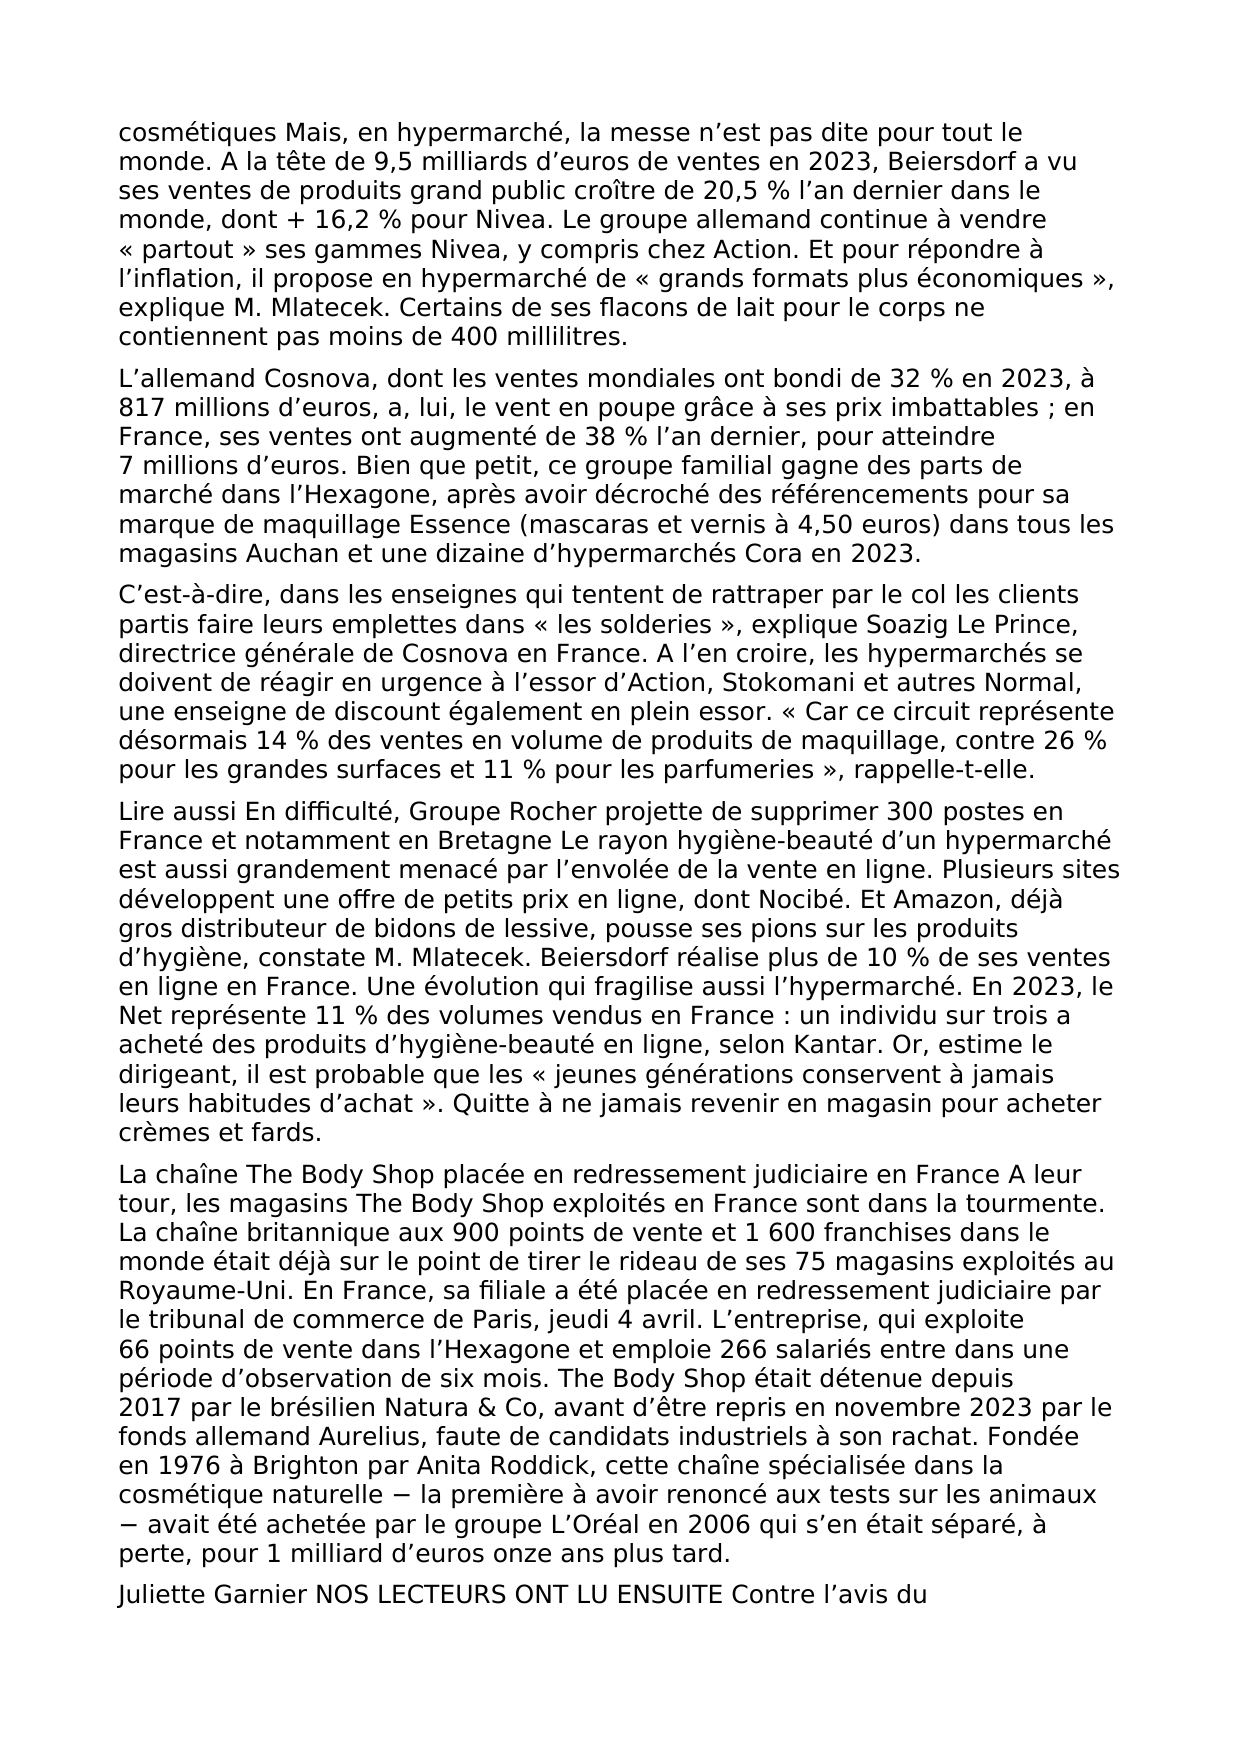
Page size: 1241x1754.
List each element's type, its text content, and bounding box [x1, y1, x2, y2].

text cosmétiques Mais, en hypermarché, la messe n’est pas dite pour tout le monde. A la tête de 9,5 milliards d’euros de ventes en 2023, Beiersdorf a vu ses ventes de produits grand public croître de 20,5 % l’an dernier dans le monde, dont + 16,2 % pour Nivea. Le groupe allemand continue à vendre « partout » ses gammes Nivea, y compris chez Action. Et pour répondre à l’inflation, il propose en hypermarché de « grands formats plus économiques », explique M. Mlatecek. Certains de ses flacons de lait pour le corps ne contiennent pas moins de 400 millilitres. [118, 118, 1122, 351]
text C’est-à-dire, dans les enseignes qui tentent de rattraper par le col les clients partis faire leurs emplettes dans « les solderies », explique Soazig Le Prince, directrice générale de Cosnova en France. A l’en croire, les hypermarchés se doivent de réagir en urgence à l’essor d’Action, Stokomani et autres Normal, une enseigne de discount également en plein essor. « Car ce circuit représente désormais 14 % des ventes en volume de produits de maquillage, contre 26 % pour les grandes surfaces et 11 % pour les parfumeries », rappelle-t-elle. [118, 581, 1122, 785]
text L’allemand Cosnova, dont les ventes mondiales ont bondi de 32 % en 2023, à 817 millions d’euros, a, lui, le vent en poupe grâce à ses prix imbattables ; en France, ses ventes ont augmenté de 38 % l’an dernier, pour atteindre 7 millions d’euros. Bien que petit, ce groupe familial gagne des parts de marché dans l’Hexagone, après avoir décroché des référencements pour sa marque de maquillage Essence (mascaras et vernis à 4,50 euros) dans tous les magasins Auchan et une dizaine d’hypermarchés Cora en 2023. [118, 364, 1122, 568]
text La chaîne The Body Shop placée en redressement judiciaire en France A leur tour, les magasins The Body Shop exploités en France sont dans la tourmente. La chaîne britannique aux 900 points de vente et 1 600 franchises dans le monde était déjà sur le point de tirer le rideau de ses 75 magasins exploités au Royaume-Uni. En France, sa filiale a été placée en redressement judiciaire par le tribunal de commerce de Paris, jeudi 4 avril. L’entreprise, qui exploite 66 points de vente dans l’Hexagone et emploie 266 salariés entre dans une période d’observation de six mois. The Body Shop était détenue depuis 2017 par le brésilien Natura & Co, avant d’être repris en novembre 2023 par le fonds allemand Aurelius, faute de candidats industriels à son rachat. Fondée en 1976 à Brighton par Anita Roddick, cette chaîne spécialisée dans la cosmétique naturelle − la première à avoir renoncé aux tests sur les animaux − avait été achetée par le groupe L’Oréal en 2006 qui s’en était séparé, à perte, pour 1 milliard d’euros onze ans plus tard. [118, 1160, 1122, 1568]
text Lire aussi En difficulté, Groupe Rocher projette de supprimer 300 postes en France et notamment en Bretagne Le rayon hygiène-beauté d’un hypermarché est aussi grandement menacé par l’envolée de la vente en ligne. Plusieurs sites développent une offre de petits prix en ligne, dont Nocibé. Et Amazon, déjà gros distributeur de bidons de lessive, pousse ses pions sur les produits d’hygiène, constate M. Mlatecek. Beiersdorf réalise plus de 10 % de ses ventes en ligne en France. Une évolution qui fragilise aussi l’hypermarché. En 2023, le Net représente 11 % des volumes vendus en France : un individu sur trois a acheté des produits d’hygiène-beauté en ligne, selon Kantar. Or, estime le dirigeant, il est probable que les « jeunes générations conservent à jamais leurs habitudes d’achat ». Quitte à ne jamais revenir en magasin pour acheter crèmes et fards. [118, 797, 1122, 1147]
text Juliette Garnier NOS LECTEURS ONT LU ENSUITE Contre l’avis du [118, 1581, 1122, 1610]
